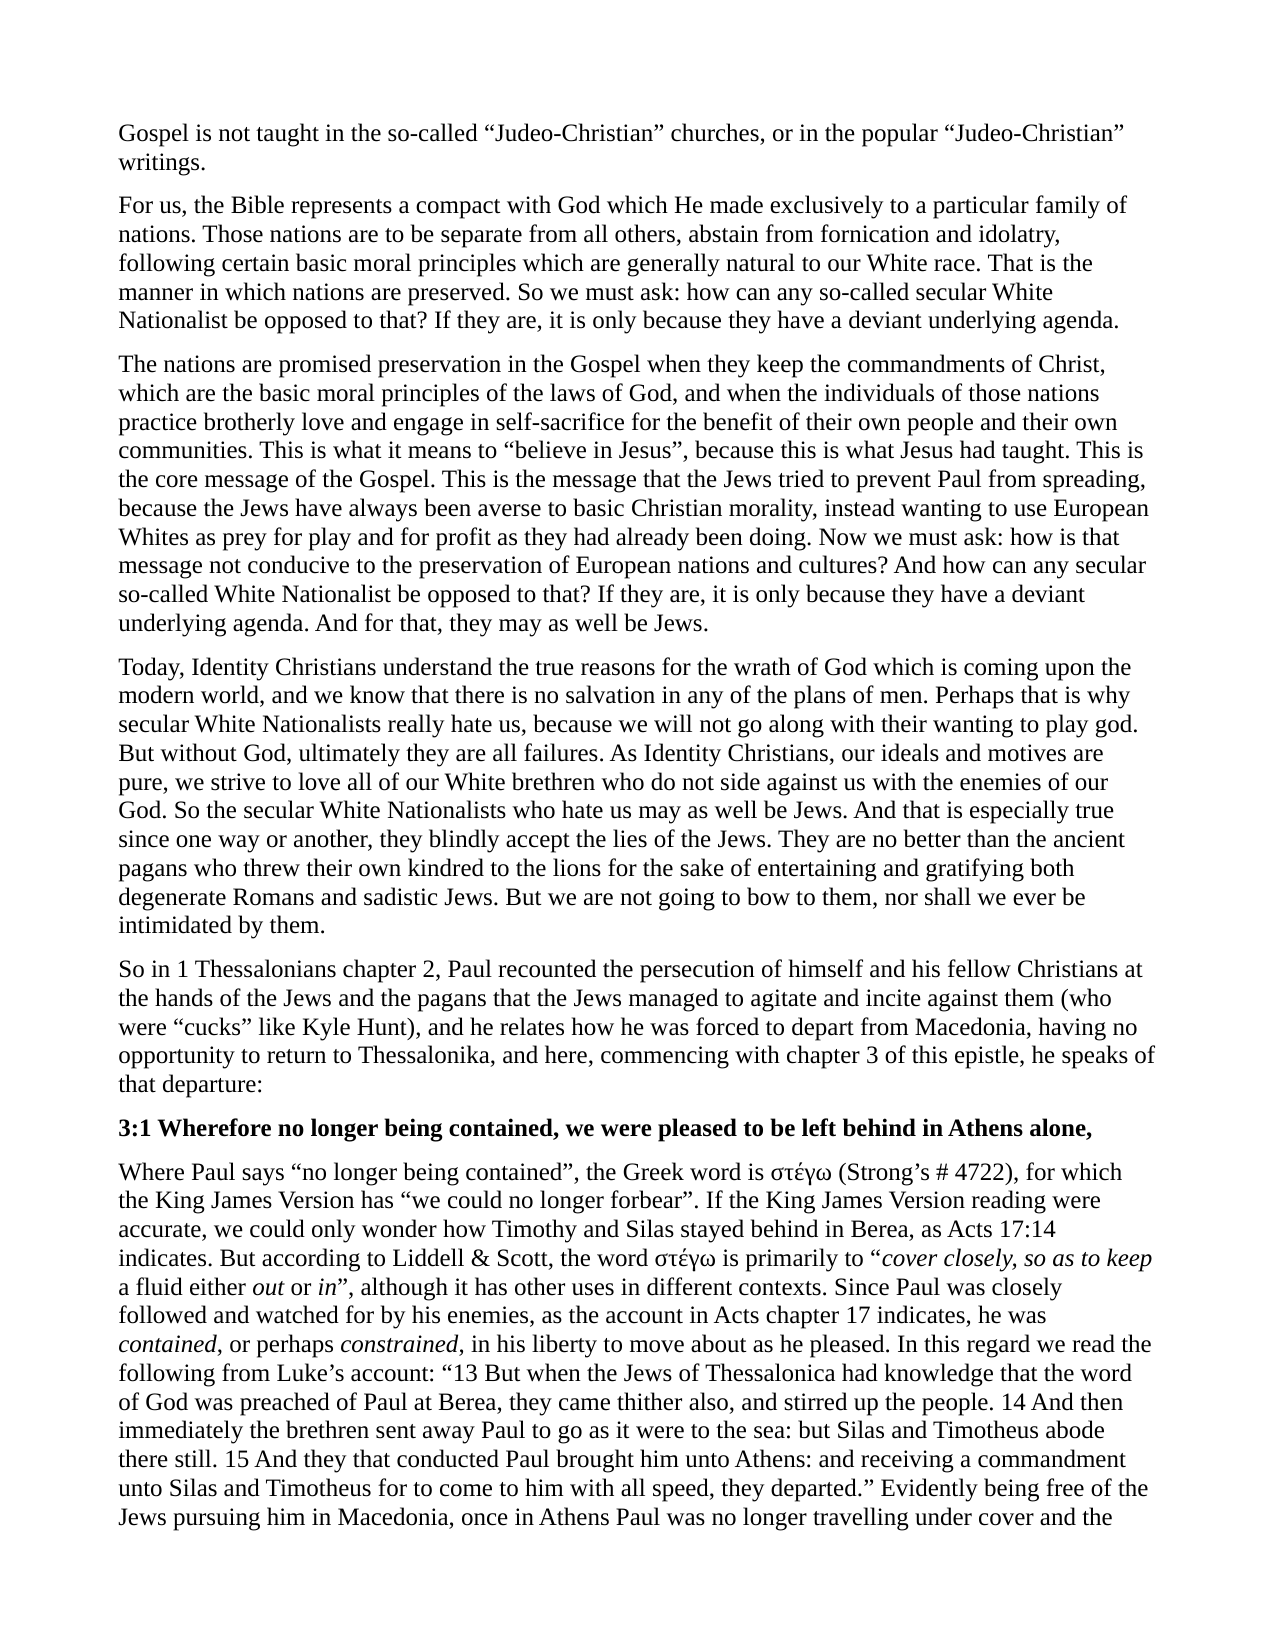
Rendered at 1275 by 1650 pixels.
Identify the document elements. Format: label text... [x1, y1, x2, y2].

text Today, Identity Christians understand the true reasons for the wrath of God which is coming upon the modern world, and we know that there is no salvation in any of the plans of men. Perhaps that is why secular White Nationalists really hate us, because we will not go along with their wanting to play god. But without God, ultimately they are all failures. As Identity Christians, our ideals and motives are pure, we strive to love all of our White brethren who do not side against us with the enemies of our God. So the secular White Nationalists who hate us may as well be Jews. And that is especially true since one way or another, they blindly accept the lies of the Jews. They are no better than the ancient pagans who threw their own kindred to the lions for the sake of entertaining and gratifying both degenerate Romans and sadistic Jews. But we are not going to bow to them, nor shall we ever be intimidated by them. [118, 652, 1157, 939]
text Gospel is not taught in the so-called “Judeo-Christian” churches, or in the popular “Judeo-Christian” writings. [118, 118, 1157, 176]
text For us, the Bible represents a compact with God which He made exclusively to a particular family of nations. Those nations are to be separate from all others, abstain from fornication and idolatry, following certain basic moral principles which are generally natural to our White race. That is the manner in which nations are preserved. So we must ask: how can any so-called secular White Nationalist be opposed to that? If they are, it is only because they have a deviant underlying agenda. [118, 191, 1157, 334]
text 3:1 Wherefore no longer being contained, we were pleased to be left behind in Athens alone, [118, 1113, 1157, 1142]
text Where Paul says “no longer being contained”, the Greek word is στέγω (Strong’s # 4722), for which the King James Version has “we could no longer forbear”. If the King James Version reading were accurate, we could only wonder how Timothy and Silas stayed behind in Berea, as Acts 17:14 indicates. But according to Liddell & Scott, the word στέγω is primarily to “cover closely, so as to keep a fluid either out or in”, although it has other uses in different contexts. Since Paul was closely followed and watched for by his enemies, as the account in Acts chapter 17 indicates, he was contained, or perhaps constrained, in his liberty to move about as he pleased. In this regard we read the following from Luke’s account: “13 But when the Jews of Thessalonica had knowledge that the word of God was preached of Paul at Berea, they came thither also, and stirred up the people. 14 And then immediately the brethren sent away Paul to go as it were to the sea: but Silas and Timotheus abode there still. 15 And they that conducted Paul brought him unto Athens: and receiving a commandment unto Silas and Timotheus for to come to him with all speed, they departed.” Evidently being free of the Jews pursuing him in Macedonia, once in Athens Paul was no longer travelling under cover and the [118, 1157, 1157, 1531]
text So in 1 Thessalonians chapter 2, Paul recounted the persecution of himself and his fellow Christians at the hands of the Jews and the pagans that the Jews managed to agitate and incite against them (who were “cucks” like Kyle Hunt), and he relates how he was forced to depart from Macedonia, having no opportunity to return to Thessalonika, and here, commencing with chapter 3 of this epistle, he speaks of that departure: [118, 954, 1157, 1098]
text The nations are promised preservation in the Gospel when they keep the commandments of Christ, which are the basic moral principles of the laws of God, and when the individuals of those nations practice brotherly love and engage in self-sacrifice for the benefit of their own people and their own communities. This is what it means to “believe in Jesus”, because this is what Jesus had taught. This is the core message of the Gospel. This is the message that the Jews tried to prevent Paul from spreading, because the Jews have always been averse to basic Christian morality, instead wanting to use European Whites as prey for play and for profit as they had already been doing. Now we must ask: how is that message not conducive to the preservation of European nations and cultures? And how can any secular so-called White Nationalist be opposed to that? If they are, it is only because they have a deviant underlying agenda. And for that, they may as well be Jews. [118, 349, 1157, 637]
